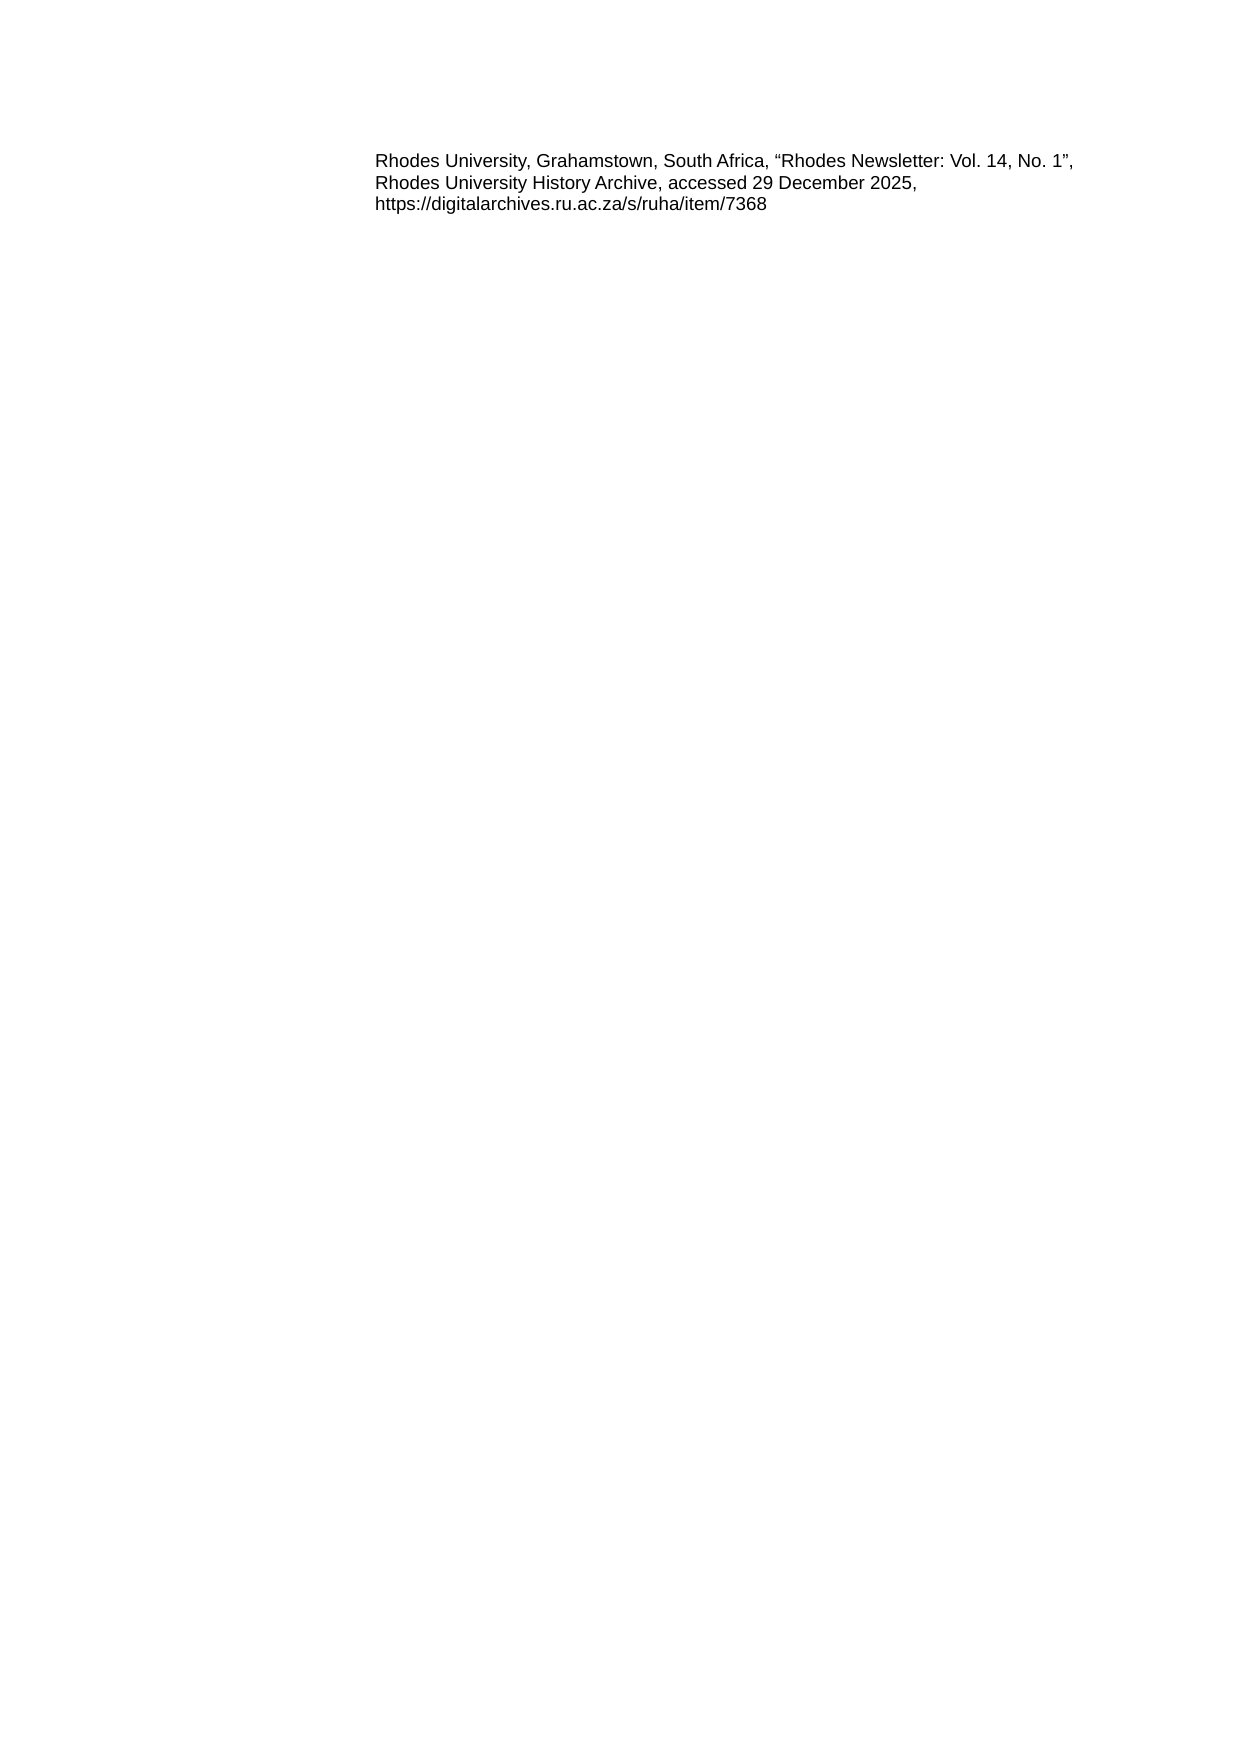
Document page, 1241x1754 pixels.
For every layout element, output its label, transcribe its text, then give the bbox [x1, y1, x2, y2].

text Rhodes University, Grahamstown, South Africa, “Rhodes Newsletter: Vol. 14, No. 1”, Rhodes University History Archive, accessed 29 December 2025, https://digitalarchives.ru.ac.za/s/ruha/item/7368 [375, 150, 1090, 215]
